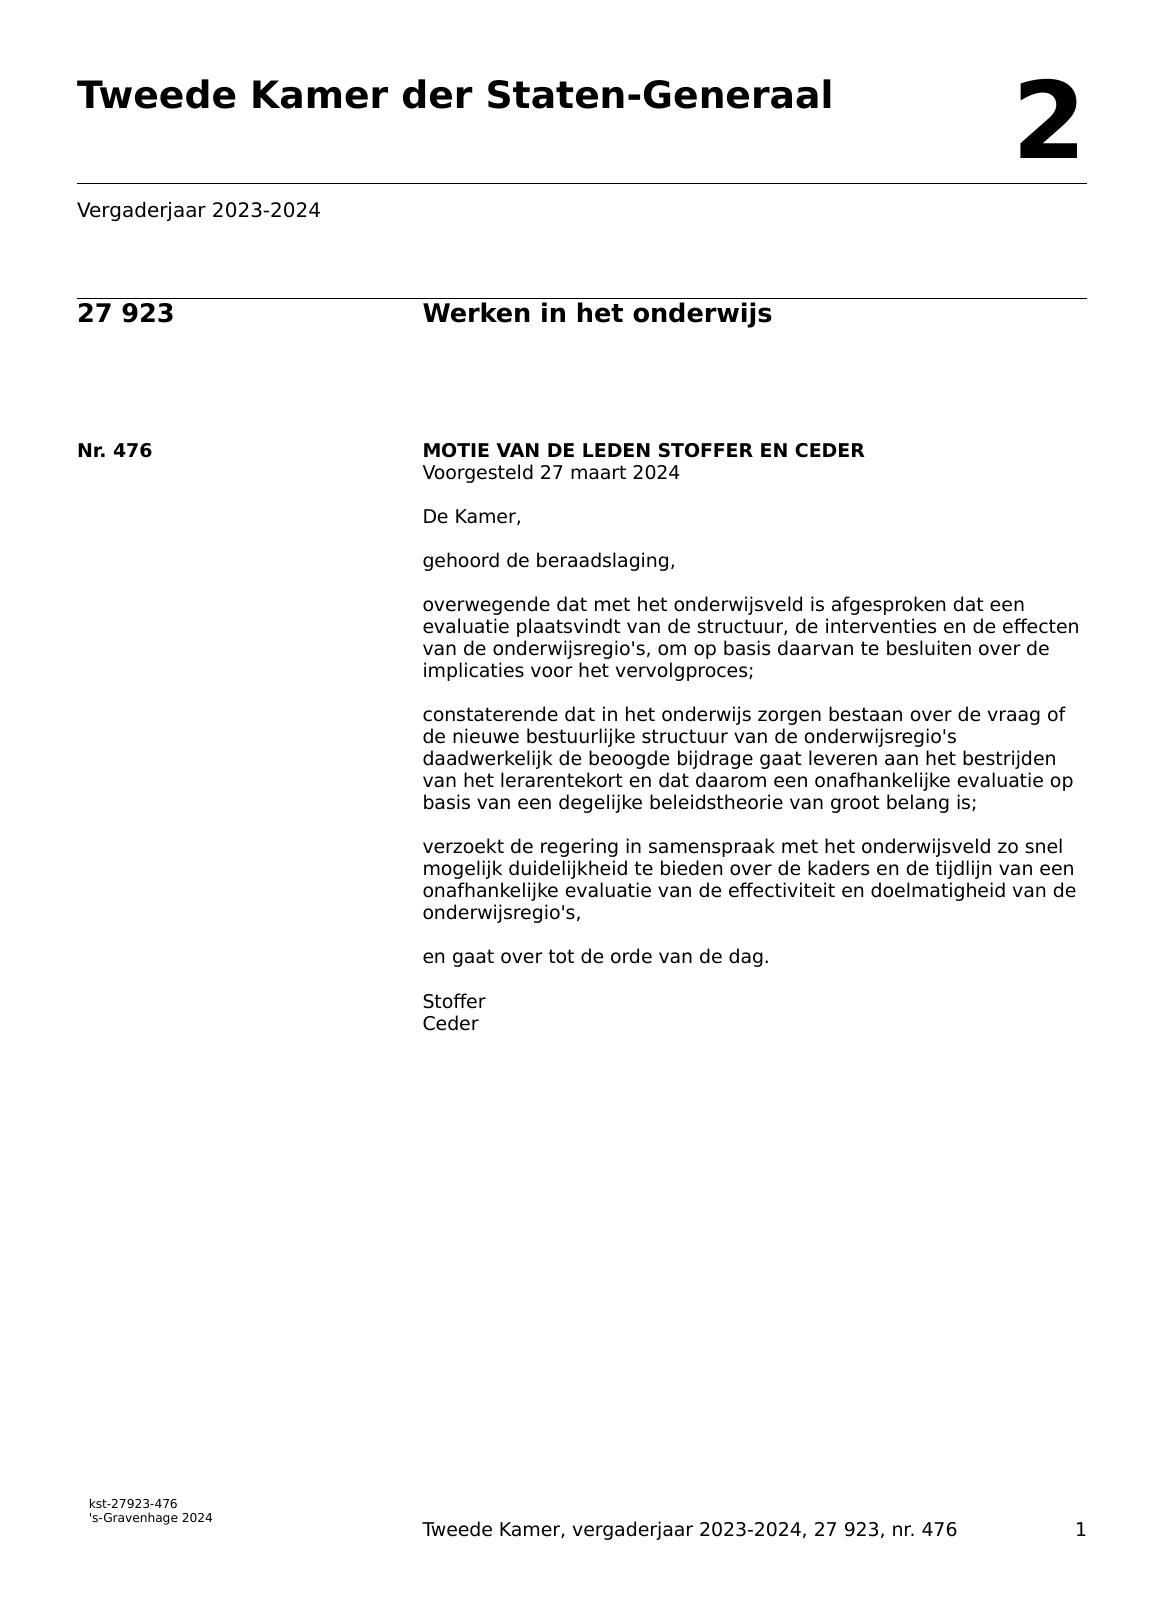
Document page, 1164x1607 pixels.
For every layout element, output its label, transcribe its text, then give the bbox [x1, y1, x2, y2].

text gehoord de beraadslaging, [422, 550, 1087, 572]
text overwegende dat met het onderwijsveld is afgesproken dat een evaluatie plaatsvindt van de structuur, de interventies en de effecten van de onderwijsregio's, om op basis daarvan te besluiten over de implicaties voor het vervolgproces; [422, 594, 1087, 682]
text De Kamer, [422, 506, 1087, 528]
subtitle Nr. 476 MOTIE VAN DE LEDEN STOFFER EN CEDER [77, 440, 1087, 462]
subtitle 27 923 Werken in het onderwijs [77, 299, 1087, 329]
text constaterende dat in het onderwijs zorgen bestaan over de vraag of de nieuwe bestuurlijke structuur van de onderwijsregio's daadwerkelijk de beoogde bijdrage gaat leveren aan het bestrijden van het lerarentekort en dat daarom een onafhankelijke evaluatie op basis van een degelijke beleidstheorie van groot belang is; [422, 704, 1087, 814]
text en gaat over tot de orde van de dag. [422, 946, 1087, 968]
text 's-Gravenhage 2024 [88, 1511, 323, 1525]
table_header Tweede Kamer der Staten-Generaal [77, 59, 886, 183]
table_header 2 [886, 59, 1087, 183]
table_cell Vergaderjaar 2023-2024 [77, 184, 1087, 298]
text verzoekt de regering in samenspraak met het onderwijsveld zo snel mogelijk duidelijkheid te bieden over de kaders en de tijdlijn van een onafhankelijke evaluatie van de effectiviteit en doelmatigheid van de onderwijsregio's, [422, 836, 1087, 924]
text kst-27923-476 [88, 1497, 323, 1511]
text Voorgesteld 27 maart 2024 [422, 462, 1087, 484]
text Stoffer [422, 991, 1087, 1013]
text Ceder [422, 1013, 1087, 1034]
